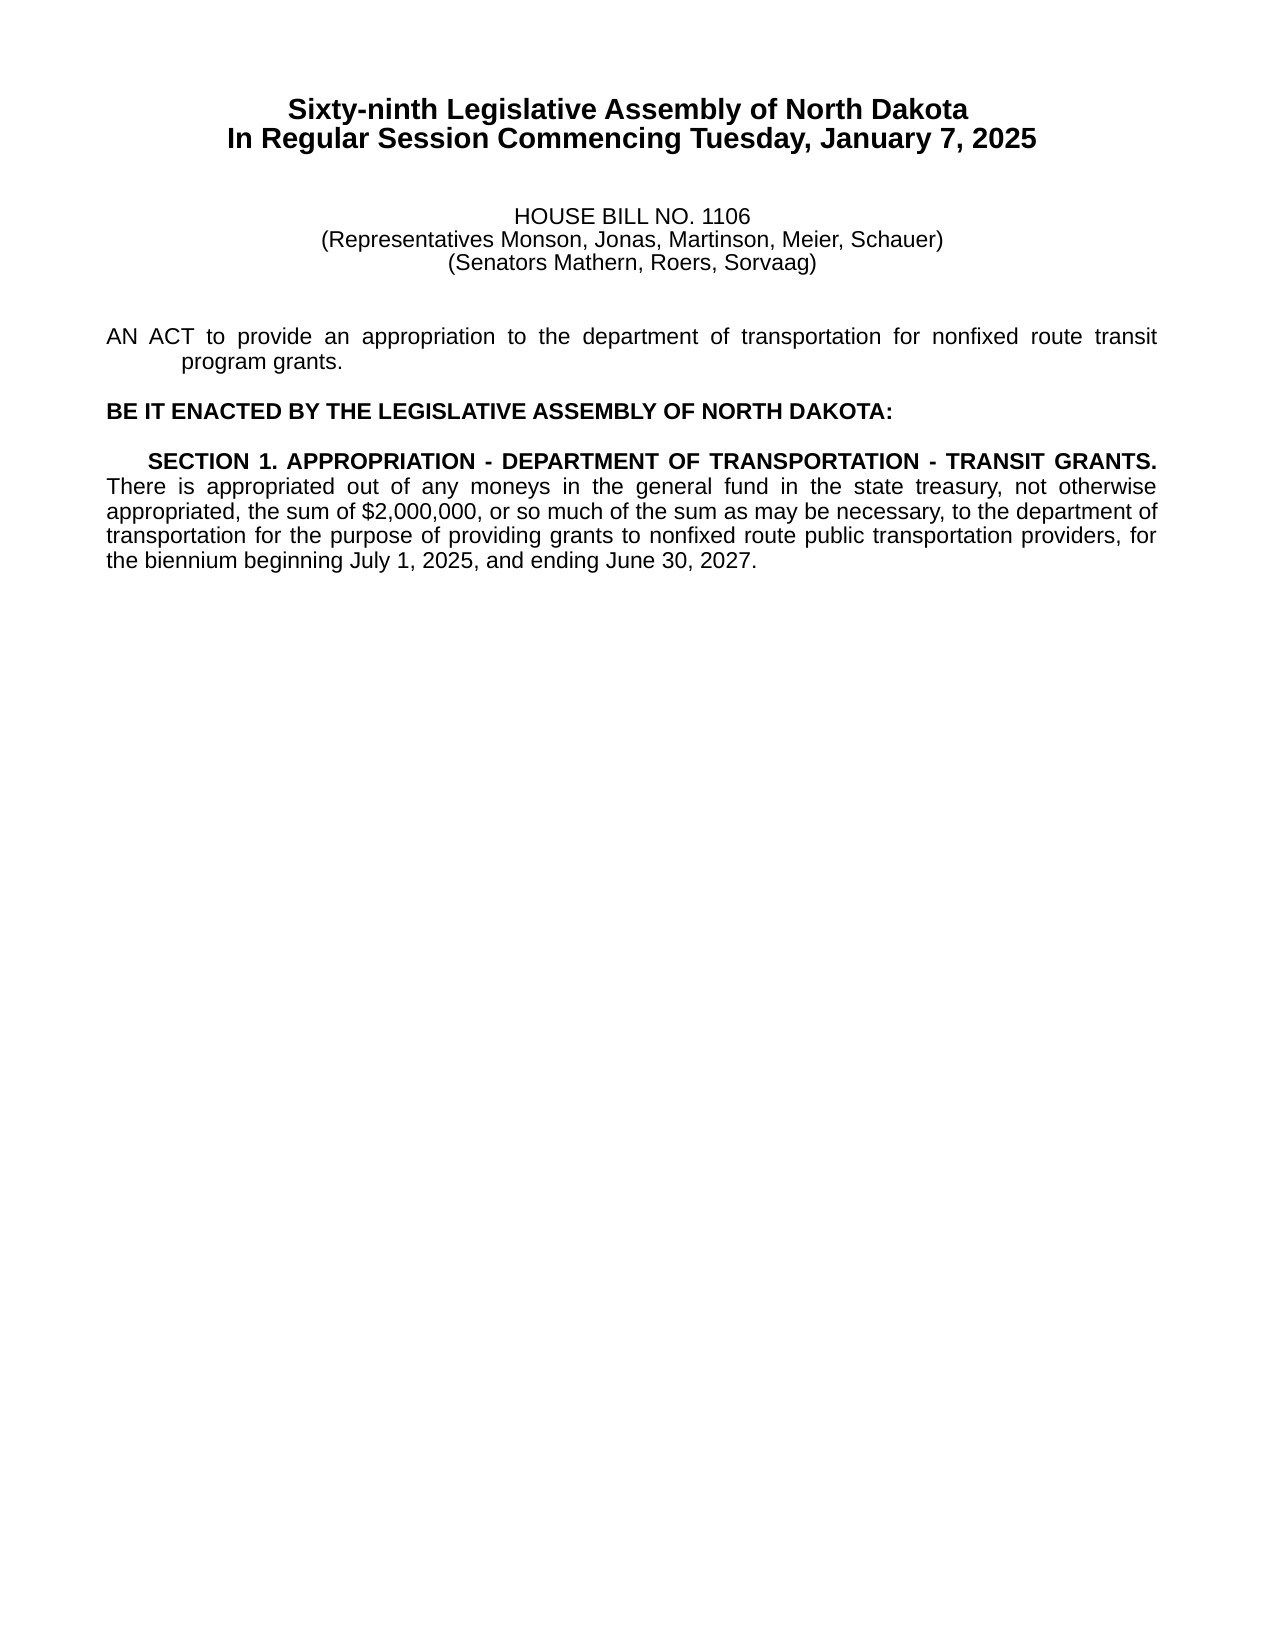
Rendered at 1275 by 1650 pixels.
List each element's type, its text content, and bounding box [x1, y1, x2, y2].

title In Regular Session Commencing Tuesday, January 7, 2025 [106, 125, 1158, 154]
text House BILL NO. 1106 [106, 204, 1158, 229]
text SECTION 1. APPROPRIATION - DEPARTMENT OF TRANSPORTATION - TRANSIT GRANTS. There is appropriated out of any moneys in the general fund in the state treasury, not otherwise appropriated, the sum of $2,000,000, or so much of the sum as may be necessary, to the department of transportation for the purpose of providing grants to nonfixed route public transportation providers, for the biennium beginning July 1, 2025, and ending June 30, 2027. [106, 450, 1158, 574]
title Sixty-ninth Legislative Assembly of North Dakota [106, 96, 1158, 125]
text (Representatives Monson, Jonas, Martinson, Meier, Schauer) [106, 229, 1158, 252]
text (Senators Mathern, Roers, Sorvaag) [106, 252, 1158, 275]
title AN ACT to provide an appropriation to the department of transportation for nonfixed route transit program grants. [106, 325, 1158, 374]
text BE IT ENACTED BY THE LEGISLATIVE ASSEMBLY OF NORTH DAKOTA: [106, 400, 1158, 425]
